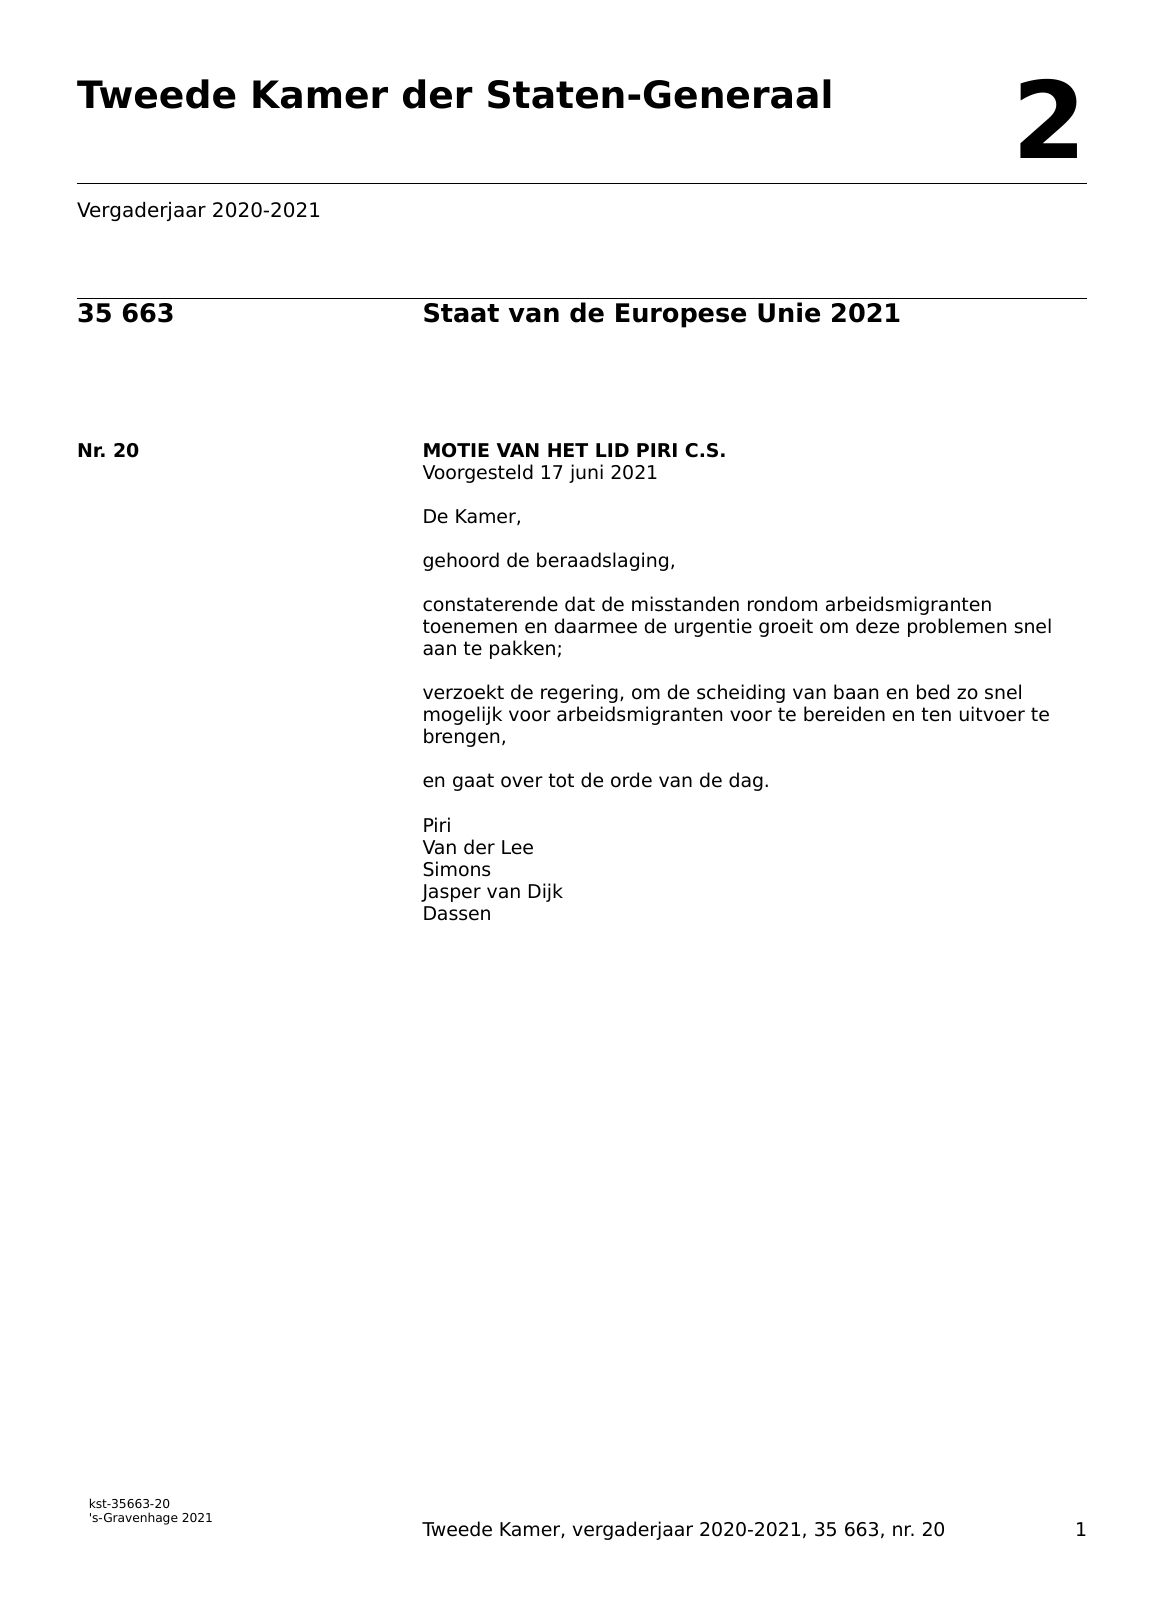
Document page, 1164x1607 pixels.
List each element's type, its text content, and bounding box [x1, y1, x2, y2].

text De Kamer, [422, 506, 1087, 528]
subtitle Nr. 20 MOTIE VAN HET LID PIRI C.S. [77, 440, 1087, 462]
subtitle 35 663 Staat van de Europese Unie 2021 [77, 299, 1087, 329]
text gehoord de beraadslaging, [422, 550, 1087, 572]
table_cell Vergaderjaar 2020-2021 [77, 184, 1087, 298]
text Van der Lee [422, 837, 1087, 858]
text Jasper van Dijk [422, 881, 1087, 902]
text verzoekt de regering, om de scheiding van baan en bed zo snel mogelijk voor arbeidsmigranten voor te bereiden en ten uitvoer te brengen, [422, 682, 1087, 748]
text Piri [422, 814, 1087, 837]
text Dassen [422, 902, 1087, 924]
text constaterende dat de misstanden rondom arbeidsmigranten toenemen en daarmee de urgentie groeit om deze problemen snel aan te pakken; [422, 594, 1087, 660]
table_header 2 [886, 59, 1087, 183]
text Simons [422, 858, 1087, 881]
text en gaat over tot de orde van de dag. [422, 770, 1087, 792]
text Voorgesteld 17 juni 2021 [422, 462, 1087, 484]
text 's-Gravenhage 2021 [88, 1511, 323, 1525]
table_header Tweede Kamer der Staten-Generaal [77, 59, 886, 183]
text kst-35663-20 [88, 1497, 323, 1511]
